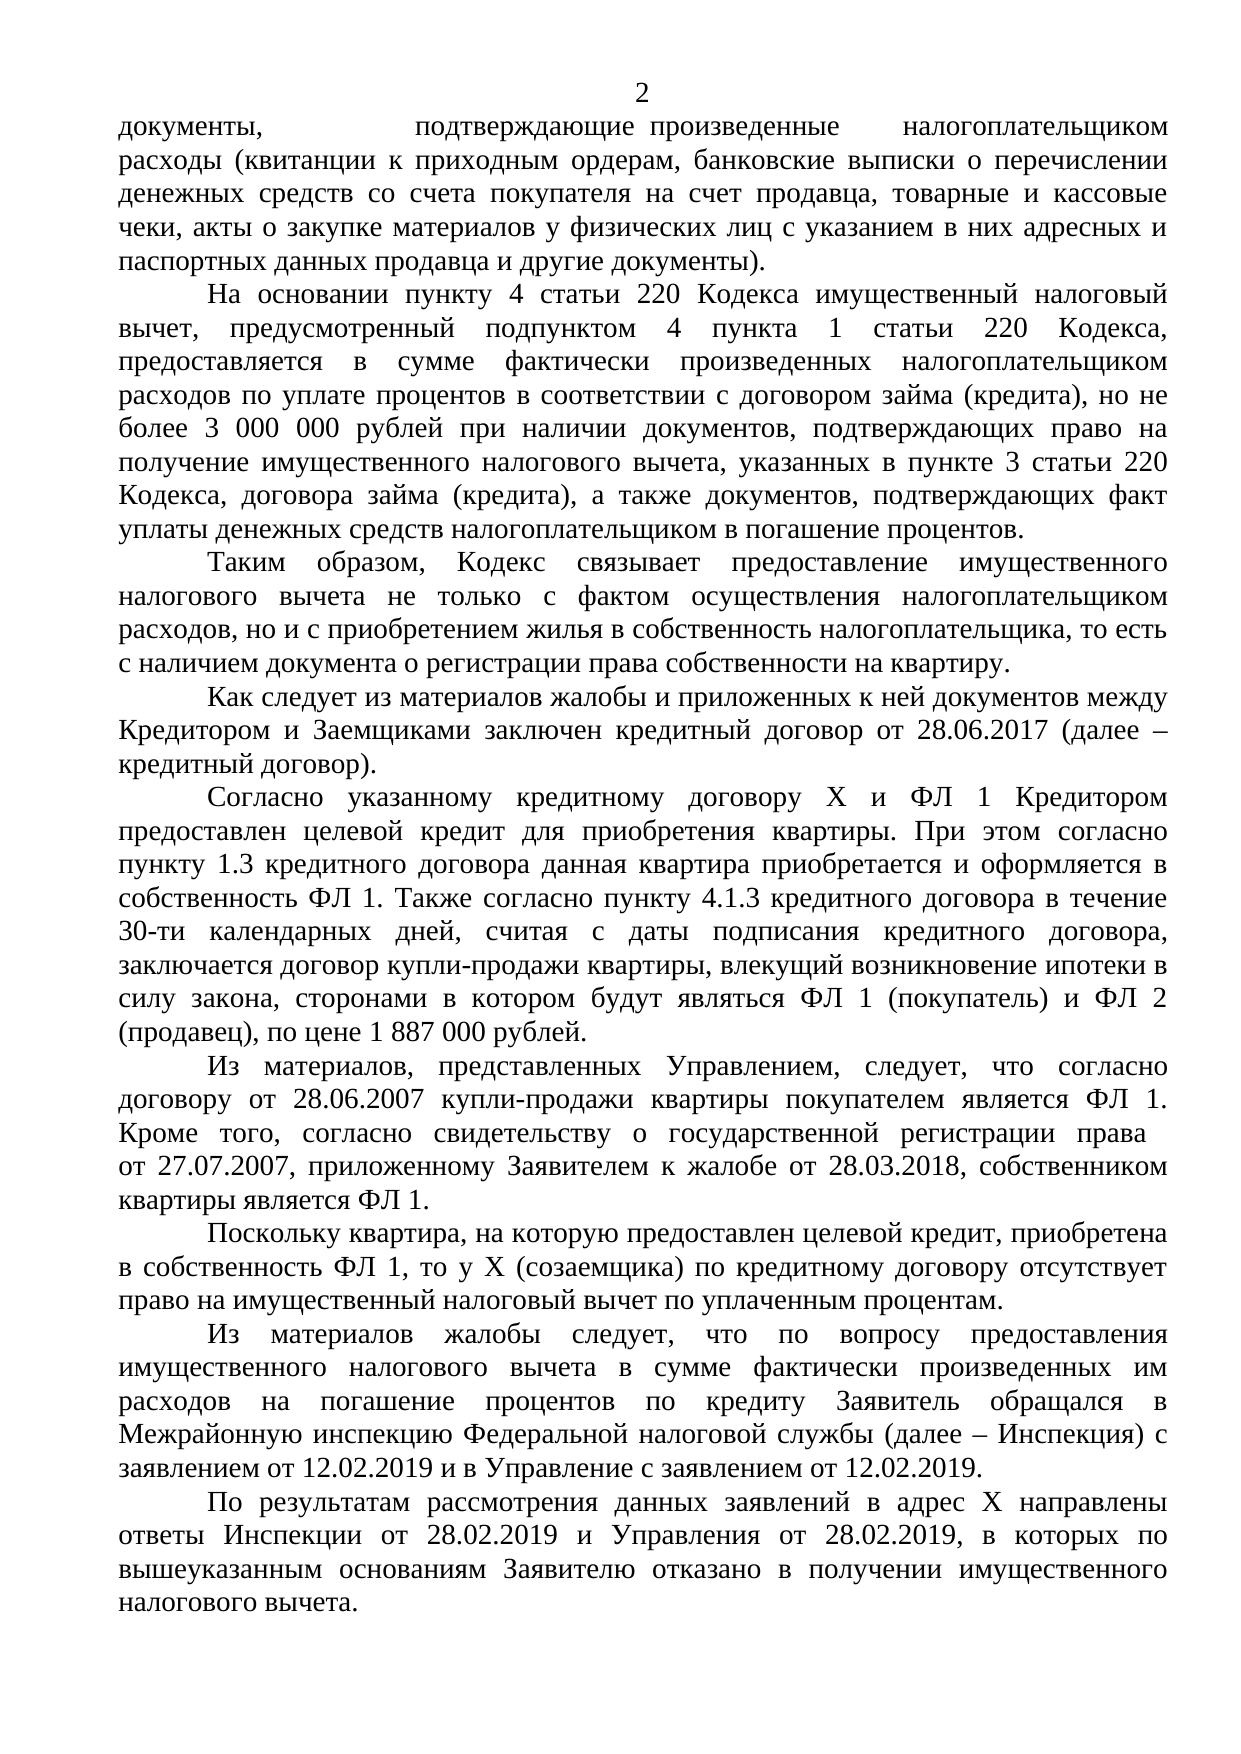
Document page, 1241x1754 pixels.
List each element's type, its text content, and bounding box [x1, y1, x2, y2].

text По результатам рассмотрения данных заявлений в адрес Х направлены ответы Инспекции от 28.02.2019 и Управления от 28.02.2019, в которых по вышеуказанным основаниям Заявителю отказано в получении имущественного налогового вычета. [118, 1484, 1169, 1618]
text На основании пункту 4 статьи 220 Кодекса имущественный налоговый вычет, предусмотренный подпунктом 4 пункта 1 статьи 220 Кодекса, предоставляется в сумме фактически произведенных налогоплательщиком расходов по уплате процентов в соответствии с договором займа (кредита), но не более 3 000 000 рублей при наличии документов, подтверждающих право на получение имущественного налогового вычета, указанных в пункте 3 статьи 220 Кодекса, договора займа (кредита), а также документов, подтверждающих факт уплаты денежных средств налогоплательщиком в погашение процентов. [118, 276, 1169, 544]
text Из материалов жалобы следует, что по вопросу предоставления имущественного налогового вычета в сумме фактически произведенных им расходов на погашение процентов по кредиту Заявитель обращался в Межрайонную инспекцию Федеральной налоговой службы (далее – Инспекция) с заявлением от 12.02.2019 и в Управление с заявлением от 12.02.2019. [118, 1316, 1169, 1484]
text Поскольку квартира, на которую предоставлен целевой кредит, приобретена в собственность ФЛ 1, то у Х (созаемщика) по кредитному договору отсутствует право на имущественный налоговый вычет по уплаченным процентам. [118, 1215, 1169, 1316]
text Из материалов, представленных Управлением, следует, что согласно договору от 28.06.2007 купли-продажи квартиры покупателем является ФЛ 1. Кроме того, согласно свидетельству о государственной регистрации права от 27.07.2007, приложенному Заявителем к жалобе от 28.03.2018, собственником квартиры является ФЛ 1. [118, 1048, 1169, 1215]
text Таким образом, Кодекс связывает предоставление имущественного налогового вычета не только с фактом осуществления налогоплательщиком расходов, но и с приобретением жилья в собственность налогоплательщика, то есть с наличием документа о регистрации права собственности на квартиру. [118, 544, 1169, 679]
text Согласно указанному кредитному договору Х и ФЛ 1 Кредитором предоставлен целевой кредит для приобретения квартиры. При этом согласно пункту 1.3 кредитного договора данная квартира приобретается и оформляется в собственность ФЛ 1. Также согласно пункту 4.1.3 кредитного договора в течение 30-ти календарных дней, считая с даты подписания кредитного договора, заключается договор купли-продажи квартиры, влекущий возникновение ипотеки в силу закона, сторонами в котором будут являться ФЛ 1 (покупатель) и ФЛ 2 (продавец), по цене 1 887 000 рублей. [118, 779, 1169, 1048]
text документы, подтверждающие произведенные налогоплательщиком расходы (квитанции к приходным ордерам, банковские выписки о перечислении денежных средств со счета покупателя на счет продавца, товарные и кассовые чеки, акты о закупке материалов у физических лиц с указанием в них адресных и паспортных данных продавца и другие документы). [118, 108, 1169, 276]
text Как следует из материалов жалобы и приложенных к ней документов между Кредитором и Заемщиками заключен кредитный договор от 28.06.2017 (далее – кредитный договор). [118, 679, 1169, 779]
